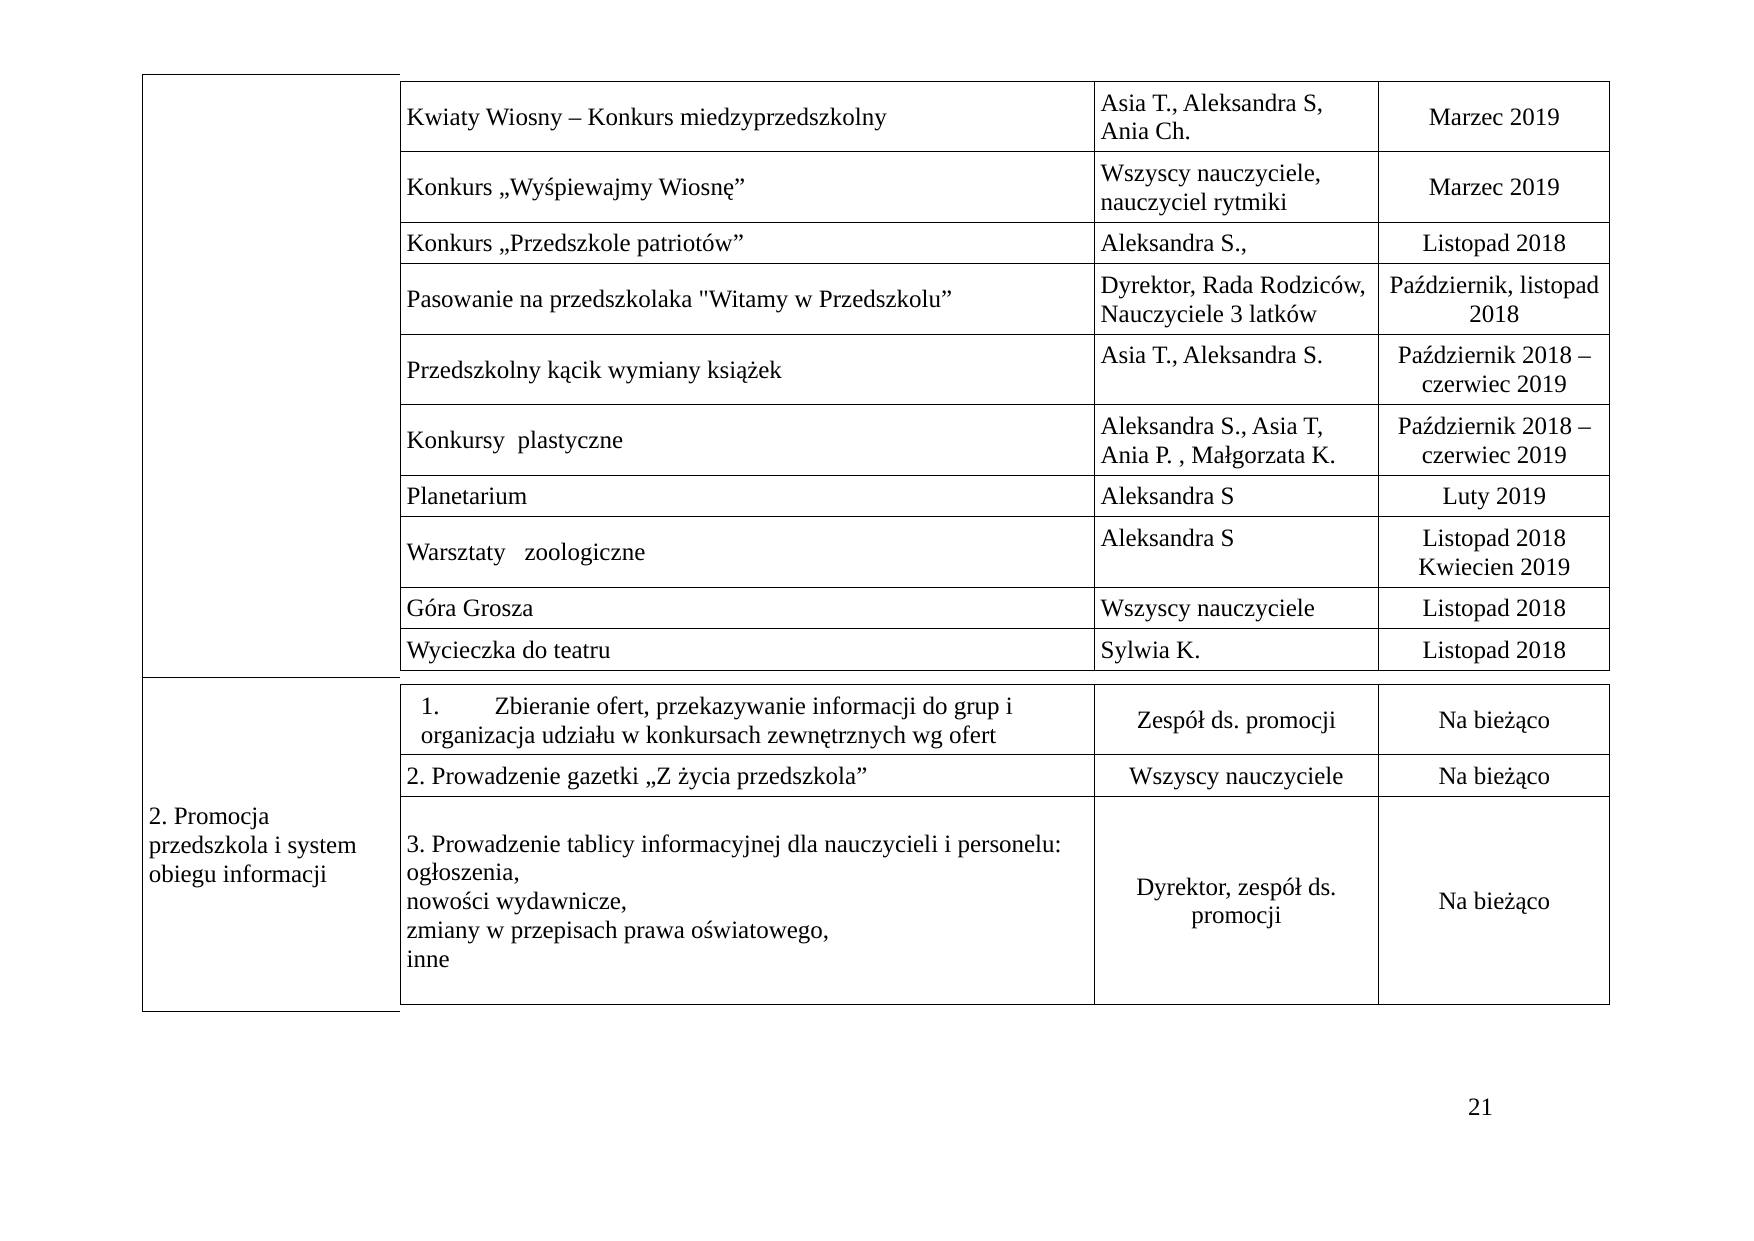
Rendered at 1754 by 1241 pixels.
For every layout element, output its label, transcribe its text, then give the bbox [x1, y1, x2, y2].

table_cell Dyrektor, Rada Rodziców, Nauczyciele 3 latków [1095, 264, 1378, 334]
table_cell Aleksandra S [1095, 476, 1378, 516]
table_cell Aleksandra S., Asia T, Ania P. , Małgorzata K. [1095, 405, 1378, 474]
table_cell Góra Grosza [401, 588, 1094, 628]
table_cell Kwiaty Wiosny – Konkurs miedzyprzedszkolny [401, 82, 1094, 151]
table_cell [143, 75, 399, 677]
table_cell Wszyscy nauczyciele, nauczyciel rytmiki [1095, 152, 1378, 222]
table_cell Warsztaty zoologiczne [401, 517, 1094, 587]
table_cell Aleksandra S [1095, 517, 1378, 587]
table_header Zbieranie ofert, przekazywanie informacji do grup i organizacja udziału w konkursach zewnętrznych wg ofert [401, 685, 1094, 754]
table_cell Przedszkolny kącik wymiany książek [401, 335, 1094, 404]
table_cell Aleksandra S., [1095, 223, 1378, 263]
table_cell Wszyscy nauczyciele [1095, 755, 1378, 796]
table_cell Październik, listopad 2018 [1379, 264, 1609, 334]
table_cell Listopad 2018 [1379, 223, 1609, 263]
table_cell 3. Prowadzenie tablicy informacyjnej dla nauczycieli i personelu: ogłoszenia, nowości wydawnicze, zmiany w przepisach prawa oświatowego, inne [401, 797, 1094, 1004]
table_cell Pasowanie na przedszkolaka "Witamy w Przedszkolu” [401, 264, 1094, 334]
table_cell Na bieżąco [1379, 755, 1609, 796]
table_cell Wycieczka do teatru [401, 629, 1094, 670]
table_cell 2. Prowadzenie gazetki „Z życia przedszkola” [401, 755, 1094, 796]
table_cell Wszyscy nauczyciele [1095, 588, 1378, 628]
table_cell [400, 677, 1609, 684]
table_cell Luty 2019 [1379, 476, 1609, 516]
table_cell Sylwia K. [1095, 629, 1378, 670]
table_cell [400, 671, 1609, 677]
table_cell Marzec 2019 [1379, 152, 1609, 222]
table_cell Konkurs „Przedszkole patriotów” [401, 223, 1094, 263]
table_cell Listopad 2018 [1379, 629, 1609, 670]
table_cell [400, 74, 1609, 81]
table_cell Konkurs „Wyśpiewajmy Wiosnę” [401, 152, 1094, 222]
table_cell Asia T., Aleksandra S, Ania Ch. [1095, 82, 1378, 151]
table_cell Dyrektor, zespół ds. promocji [1095, 797, 1378, 1004]
table_cell Marzec 2019 [1379, 82, 1609, 151]
table_cell Konkursy plastyczne [401, 405, 1094, 474]
table_cell Asia T., Aleksandra S. [1095, 335, 1378, 404]
table_cell Październik 2018 – czerwiec 2019 [1379, 335, 1609, 404]
table_cell 2. Promocja przedszkola i system obiegu informacji [143, 678, 399, 1011]
table_cell Listopad 2018 Kwiecien 2019 [1379, 517, 1609, 587]
table_header Na bieżąco [1379, 685, 1609, 754]
table_header Zespół ds. promocji [1095, 685, 1378, 754]
table_cell Na bieżąco [1379, 797, 1609, 1004]
table_cell Listopad 2018 [1379, 588, 1609, 628]
table_cell Październik 2018 – czerwiec 2019 [1379, 405, 1609, 474]
table_cell [400, 1005, 1609, 1011]
table_cell Planetarium [401, 476, 1094, 516]
